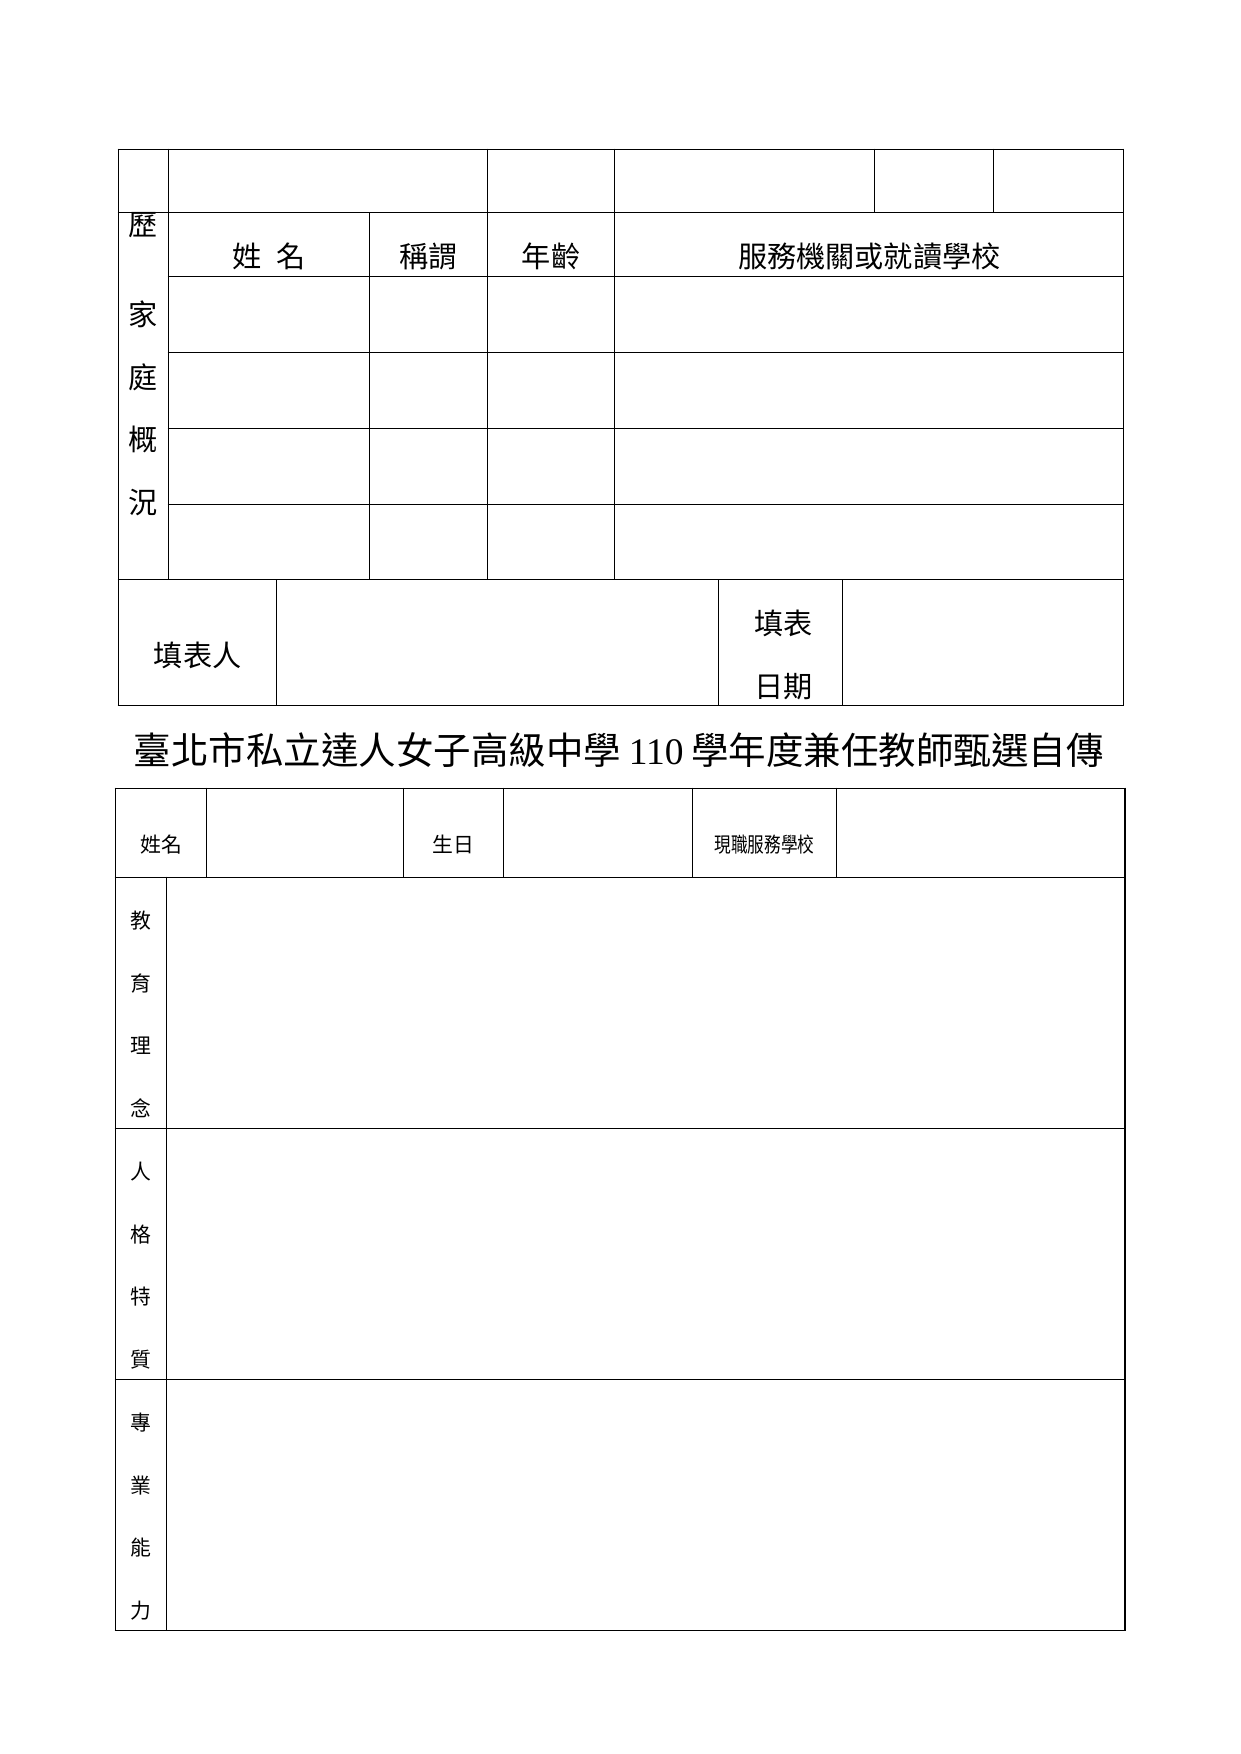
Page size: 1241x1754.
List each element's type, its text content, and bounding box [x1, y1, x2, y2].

table_cell [875, 150, 993, 212]
table_cell 年齡 [488, 213, 614, 276]
table_cell 人格特質 [116, 1129, 166, 1379]
table_cell [370, 429, 487, 503]
table_cell [843, 580, 1123, 705]
table_header [207, 789, 403, 877]
table_cell [277, 580, 718, 705]
text 臺北市私立達人女子高級中學110學年度兼任教師甄選自傳 [118, 706, 1119, 769]
table_header 生日 [404, 789, 503, 877]
table_cell [169, 505, 369, 579]
table_cell [488, 505, 614, 579]
table_cell [488, 150, 614, 212]
table_cell [370, 353, 487, 427]
table_cell [488, 429, 614, 503]
table_cell [370, 505, 487, 579]
table_cell 填表人 [119, 580, 276, 705]
table_cell [615, 277, 1123, 352]
table_cell 教育理念 [116, 878, 166, 1128]
table_header [837, 789, 1124, 877]
table_cell [488, 353, 614, 427]
table_cell [615, 353, 1123, 427]
table_cell [488, 277, 614, 352]
table_cell [615, 505, 1123, 579]
table_cell [167, 1380, 1124, 1630]
table_cell 重 要 經 歷 [119, 150, 168, 212]
table_cell 專業能力 [116, 1380, 166, 1630]
table_header [504, 789, 692, 877]
table_cell 填表 日期 [719, 580, 842, 705]
table_cell [370, 277, 487, 352]
table_cell [167, 878, 1124, 1128]
table_cell [167, 1129, 1124, 1379]
table_header 現職服務學校 [693, 789, 836, 877]
table_cell [169, 277, 369, 352]
table_cell [169, 353, 369, 427]
table_cell [615, 429, 1123, 503]
table_cell 家庭概況 [119, 213, 168, 579]
table_cell 稱謂 [370, 213, 487, 276]
table_cell 姓 名 [169, 213, 369, 276]
table_cell 服務機關或就讀學校 [615, 213, 1123, 276]
table_cell [615, 150, 874, 212]
table_cell [994, 150, 1123, 212]
table_header 姓名 [116, 789, 206, 877]
table_cell [169, 429, 369, 503]
table_cell [169, 150, 487, 212]
